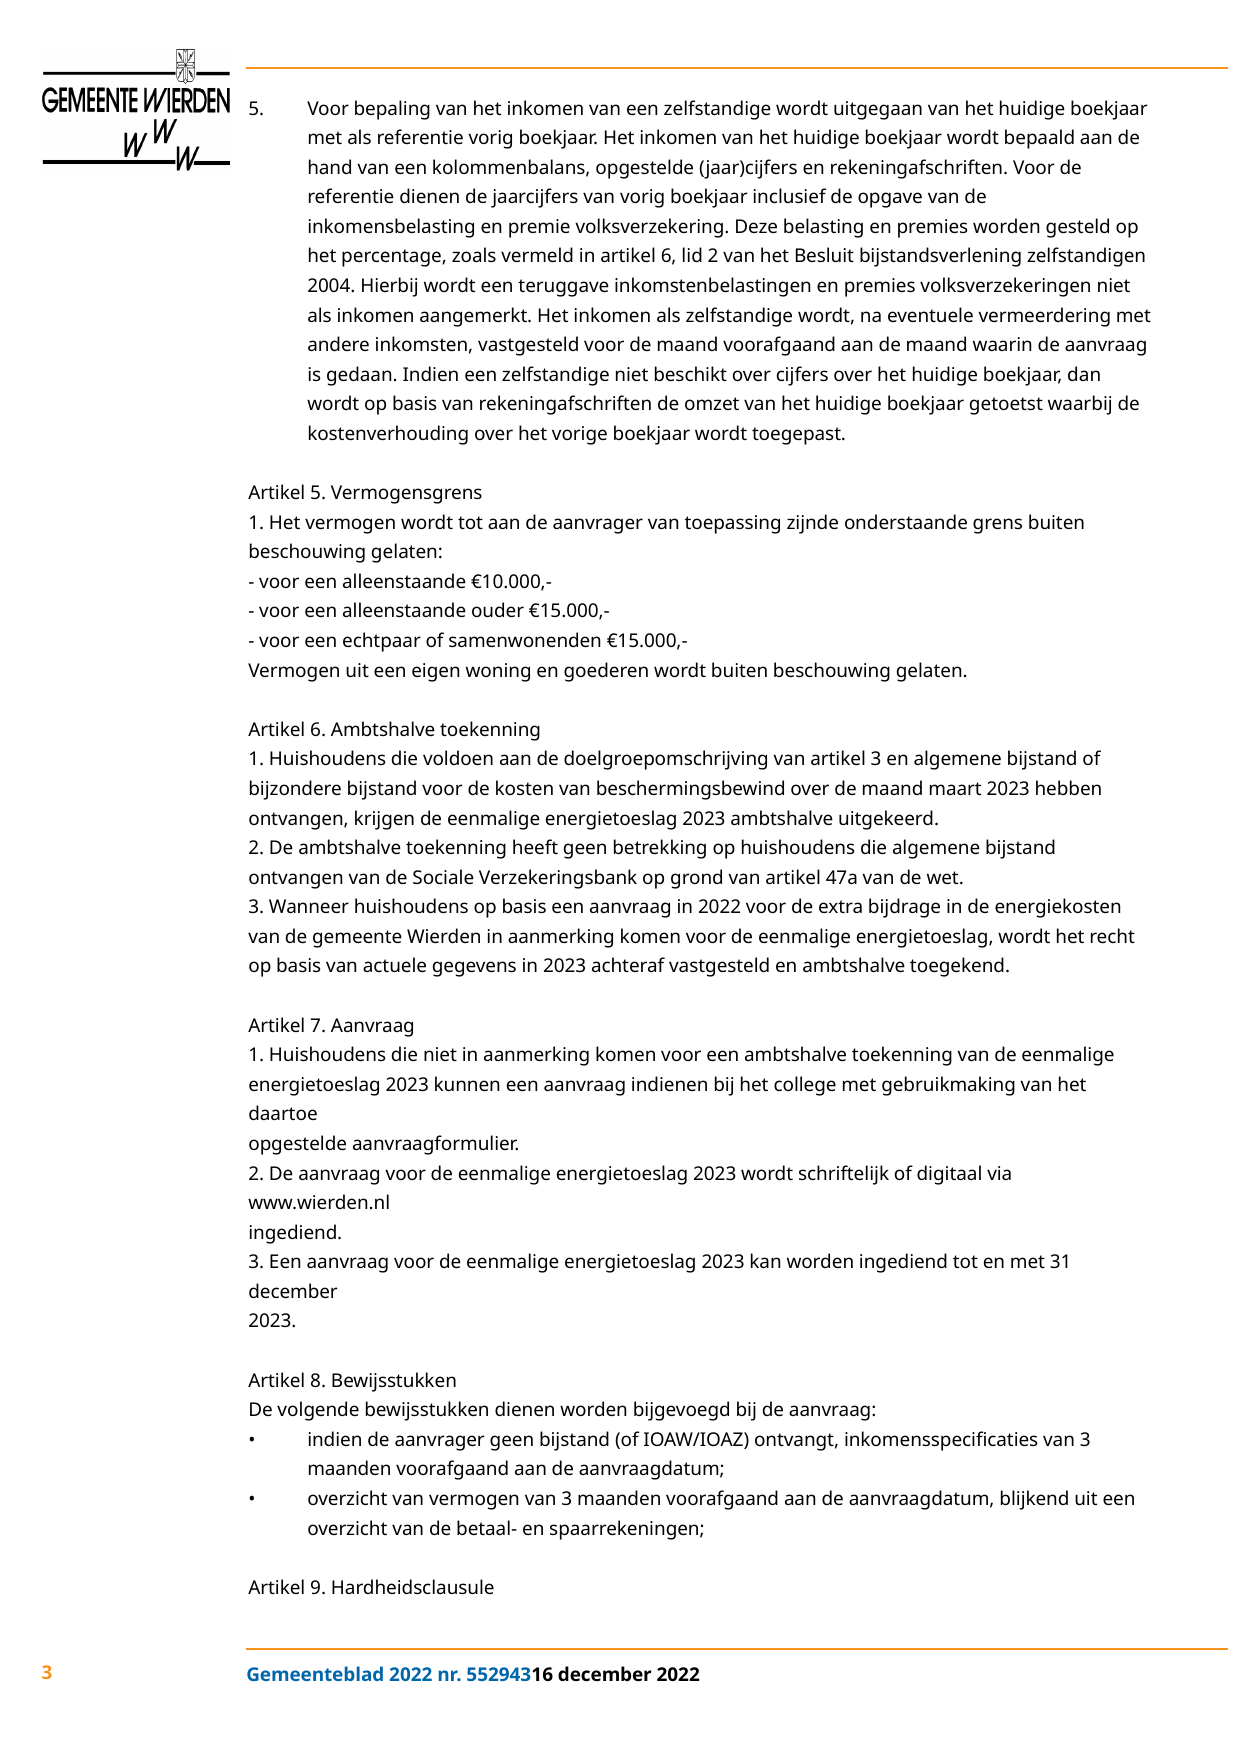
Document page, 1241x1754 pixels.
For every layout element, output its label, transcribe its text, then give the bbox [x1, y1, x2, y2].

text 2023. [248, 1308, 1152, 1333]
text 1. Huishoudens die niet in aanmerking komen voor een ambtshalve toekenning van de eenmalige [248, 1041, 1152, 1067]
text Vermogen uit een eigen woning en goederen wordt buiten beschouwing gelaten. [248, 657, 1152, 683]
text ingediend. [248, 1219, 1152, 1245]
list overzicht van vermogen van 3 maanden voorafgaand aan de aanvraagdatum, blijkend uit een overzicht van de betaal- en spaarrekeningen; [248, 1485, 1152, 1541]
text - voor een alleenstaande €10.000,- [248, 568, 1152, 594]
text opgestelde aanvraagformulier. [248, 1130, 1152, 1156]
text Artikel 5. Vermogensgrens [248, 479, 1152, 505]
list indien de aanvrager geen bijstand (of IOAW/IOAZ) ontvangt, inkomensspecificaties van 3 maanden voorafgaand aan de aanvraagdatum; [248, 1426, 1152, 1481]
picture [41, 47, 231, 172]
text energietoeslag 2023 kunnen een aanvraag indienen bij het college met gebruikmaking van het daartoe [248, 1071, 1152, 1126]
text 2. De ambtshalve toekenning heeft geen betrekking op huishoudens die algemene bijstand ontvangen van de Sociale Verzekeringsbank op grond van artikel 47a van de wet. [248, 834, 1152, 890]
text Artikel 9. Hardheidsclausule [248, 1574, 1152, 1600]
text 1. Huishoudens die voldoen aan de doelgroepomschrijving van artikel 3 en algemene bijstand of bijzondere bijstand voor de kosten van beschermingsbewind over de maand maart 2023 hebben ontvangen, krijgen de eenmalige energietoeslag 2023 ambtshalve uitgekeerd. [248, 746, 1152, 831]
text De volgende bewijsstukken dienen worden bijgevoegd bij de aanvraag: [248, 1396, 1152, 1422]
text - voor een echtpaar of samenwonenden €15.000,- [248, 627, 1152, 653]
text 3. Wanneer huishoudens op basis een aanvraag in 2022 voor de extra bijdrage in de energiekosten van de gemeente Wierden in aanmerking komen voor de eenmalige energietoeslag, wordt het recht op basis van actuele gegevens in 2023 achteraf vastgesteld en ambtshalve toegekend. [248, 893, 1152, 978]
text Artikel 8. Bewijsstukken [248, 1367, 1152, 1393]
text 1. Het vermogen wordt tot aan de aanvrager van toepassing zijnde onderstaande grens buiten beschouwing gelaten: [248, 509, 1152, 564]
text 3. Een aanvraag voor de eenmalige energietoeslag 2023 kan worden ingediend tot en met 31 december [248, 1248, 1152, 1304]
text 2. De aanvraag voor de eenmalige energietoeslag 2023 wordt schriftelijk of digitaal via www.wierden.nl [248, 1160, 1152, 1215]
text - voor een alleenstaande ouder €15.000,- [248, 598, 1152, 623]
text Artikel 6. Ambtshalve toekenning [248, 716, 1152, 742]
text Artikel 7. Aanvraag [248, 1012, 1152, 1038]
list Voor bepaling van het inkomen van een zelfstandige wordt uitgegaan van het huidige boekjaar met als referentie vorig boekjaar. Het inkomen van het huidige boekjaar wordt bepaald aan de hand van een kolommenbalans, opgestelde (jaar)cijfers en rekeningafschriften. Voor de referentie dienen de jaarcijfers van vorig boekjaar inclusief de opgave van de inkomensbelasting en premie volksverzekering. Deze belasting en premies worden gesteld op het percentage, zoals vermeld in artikel 6, lid 2 van het Besluit bijstandsverlening zelfstandigen 2004. Hierbij wordt een teruggave inkomstenbelastingen en premies volksverzekeringen niet als inkomen aangemerkt. Het inkomen als zelfstandige wordt, na eventuele vermeerdering met andere inkomsten, vastgesteld voor de maand voorafgaand aan de maand waarin de aanvraag is gedaan. Indien een zelfstandige niet beschikt over cijfers over het huidige boekjaar, dan wordt op basis van rekeningafschriften de omzet van het huidige boekjaar getoetst waarbij de kostenverhouding over het vorige boekjaar wordt toegepast. [248, 95, 1152, 446]
